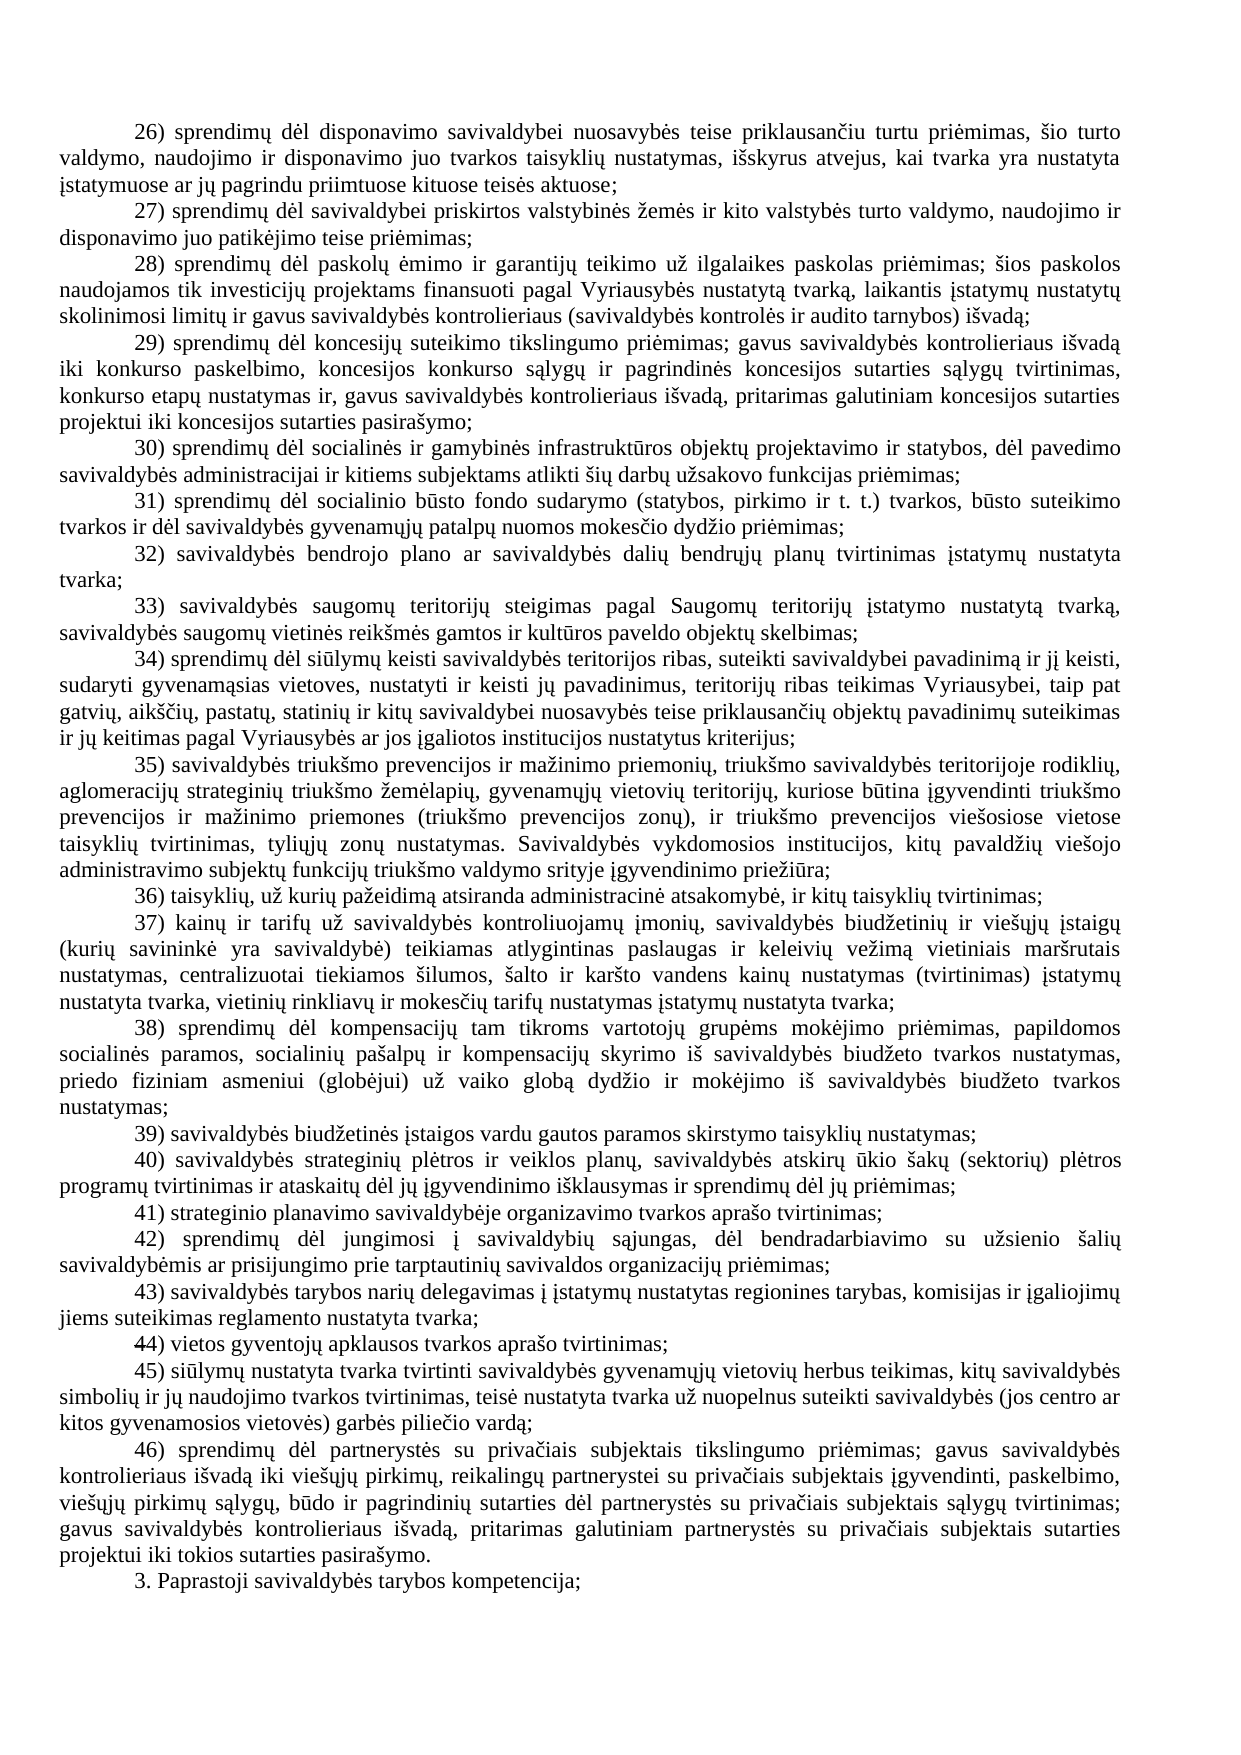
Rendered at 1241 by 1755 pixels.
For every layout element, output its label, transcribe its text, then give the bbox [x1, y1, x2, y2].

text 29) sprendimų dėl koncesijų suteikimo tikslingumo priėmimas; gavus savivaldybės kontrolieriaus išvadą iki konkurso paskelbimo, koncesijos konkurso sąlygų ir pagrindinės koncesijos sutarties sąlygų tvirtinimas, konkurso etapų nustatymas ir, gavus savivaldybės kontrolieriaus išvadą, pritarimas galutiniam koncesijos sutarties projektui iki koncesijos sutarties pasirašymo; [59, 329, 1122, 434]
text 3. Paprastoji savivaldybės tarybos kompetencija; [59, 1568, 1122, 1594]
text 33) savivaldybės saugomų teritorijų steigimas pagal Saugomų teritorijų įstatymo nustatytą tvarką, savivaldybės saugomų vietinės reikšmės gamtos ir kultūros paveldo objektų skelbimas; [59, 592, 1122, 645]
text 42) sprendimų dėl jungimosi į savivaldybių sąjungas, dėl bendradarbiavimo su užsienio šalių savivaldybėmis ar prisijungimo prie tarptautinių savivaldos organizacijų priėmimas; [59, 1225, 1122, 1278]
text 34) sprendimų dėl siūlymų keisti savivaldybės teritorijos ribas, suteikti savivaldybei pavadinimą ir jį keisti, sudaryti gyvenamąsias vietoves, nustatyti ir keisti jų pavadinimus, teritorijų ribas teikimas Vyriausybei, taip pat gatvių, aikščių, pastatų, statinių ir kitų savivaldybei nuosavybės teise priklausančių objektų pavadinimų suteikimas ir jų keitimas pagal Vyriausybės ar jos įgaliotos institucijos nustatytus kriterijus; [59, 645, 1122, 751]
text 35) savivaldybės triukšmo prevencijos ir mažinimo priemonių, triukšmo savivaldybės teritorijoje rodiklių, aglomeracijų strateginių triukšmo žemėlapių, gyvenamųjų vietovių teritorijų, kuriose būtina įgyvendinti triukšmo prevencijos ir mažinimo priemones (triukšmo prevencijos zonų), ir triukšmo prevencijos viešosiose vietose taisyklių tvirtinimas, tyliųjų zonų nustatymas. Savivaldybės vykdomosios institucijos, kitų pavaldžių viešojo administravimo subjektų funkcijų triukšmo valdymo srityje įgyvendinimo priežiūra; [59, 751, 1122, 882]
text 40) savivaldybės strateginių plėtros ir veiklos planų, savivaldybės atskirų ūkio šakų (sektorių) plėtros programų tvirtinimas ir ataskaitų dėl jų įgyvendinimo išklausymas ir sprendimų dėl jų priėmimas; [59, 1146, 1122, 1199]
text 30) sprendimų dėl socialinės ir gamybinės infrastruktūros objektų projektavimo ir statybos, dėl pavedimo savivaldybės administracijai ir kitiems subjektams atlikti šių darbų užsakovo funkcijas priėmimas; [59, 434, 1122, 487]
text 27) sprendimų dėl savivaldybei priskirtos valstybinės žemės ir kito valstybės turto valdymo, naudojimo ir disponavimo juo patikėjimo teise priėmimas; [59, 197, 1122, 250]
text 39) savivaldybės biudžetinės įstaigos vardu gautos paramos skirstymo taisyklių nustatymas; [59, 1119, 1122, 1146]
text 28) sprendimų dėl paskolų ėmimo ir garantijų teikimo už ilgalaikes paskolas priėmimas; šios paskolos naudojamos tik investicijų projektams finansuoti pagal Vyriausybės nustatytą tvarką, laikantis įstatymų nustatytų skolinimosi limitų ir gavus savivaldybės kontrolieriaus (savivaldybės kontrolės ir audito tarnybos) išvadą; [59, 250, 1122, 329]
text 43) savivaldybės tarybos narių delegavimas į įstatymų nustatytas regionines tarybas, komisijas ir įgaliojimų jiems suteikimas reglamento nustatyta tvarka; [59, 1278, 1122, 1330]
text 45) siūlymų nustatyta tvarka tvirtinti savivaldybės gyvenamųjų vietovių herbus teikimas, kitų savivaldybės simbolių ir jų naudojimo tvarkos tvirtinimas, teisė nustatyta tvarka už nuopelnus suteikti savivaldybės (jos centro ar kitos gyvenamosios vietovės) garbės piliečio vardą; [59, 1357, 1122, 1436]
text 31) sprendimų dėl socialinio būsto fondo sudarymo (statybos, pirkimo ir t. t.) tvarkos, būsto suteikimo tvarkos ir dėl savivaldybės gyvenamųjų patalpų nuomos mokesčio dydžio priėmimas; [59, 487, 1122, 540]
text 38) sprendimų dėl kompensacijų tam tikroms vartotojų grupėms mokėjimo priėmimas, papildomos socialinės paramos, socialinių pašalpų ir kompensacijų skyrimo iš savivaldybės biudžeto tvarkos nustatymas, priedo fiziniam asmeniui (globėjui) už vaiko globą dydžio ir mokėjimo iš savivaldybės biudžeto tvarkos nustatymas; [59, 1014, 1122, 1119]
text 41) strateginio planavimo savivaldybėje organizavimo tvarkos aprašo tvirtinimas; [59, 1199, 1122, 1225]
text 26) sprendimų dėl disponavimo savivaldybei nuosavybės teise priklausančiu turtu priėmimas, šio turto valdymo, naudojimo ir disponavimo juo tvarkos taisyklių nustatymas, išskyrus atvejus, kai tvarka yra nustatyta įstatymuose ar jų pagrindu priimtuose kituose teisės aktuose; [59, 118, 1122, 197]
text 37) kainų ir tarifų už savivaldybės kontroliuojamų įmonių, savivaldybės biudžetinių ir viešųjų įstaigų (kurių savininkė yra savivaldybė) teikiamas atlygintinas paslaugas ir keleivių vežimą vietiniais maršrutais nustatymas, centralizuotai tiekiamos šilumos, šalto ir karšto vandens kainų nustatymas (tvirtinimas) įstatymų nustatyta tvarka, vietinių rinkliavų ir mokesčių tarifų nustatymas įstatymų nustatyta tvarka; [59, 909, 1122, 1014]
text 46) sprendimų dėl partnerystės su privačiais subjektais tikslingumo priėmimas; gavus savivaldybės kontrolieriaus išvadą iki viešųjų pirkimų, reikalingų partnerystei su privačiais subjektais įgyvendinti, paskelbimo, viešųjų pirkimų sąlygų, būdo ir pagrindinių sutarties dėl partnerystės su privačiais subjektais sąlygų tvirtinimas; gavus savivaldybės kontrolieriaus išvadą, pritarimas galutiniam partnerystės su privačiais subjektais sutarties projektui iki tokios sutarties pasirašymo. [59, 1436, 1122, 1568]
text 36) taisyklių, už kurių pažeidimą atsiranda administracinė atsakomybė, ir kitų taisyklių tvirtinimas; [59, 882, 1122, 909]
text 44) vietos gyventojų apklausos tvarkos aprašo tvirtinimas; [59, 1330, 1122, 1357]
text 32) savivaldybės bendrojo plano ar savivaldybės dalių bendrųjų planų tvirtinimas įstatymų nustatyta tvarka; [59, 540, 1122, 592]
